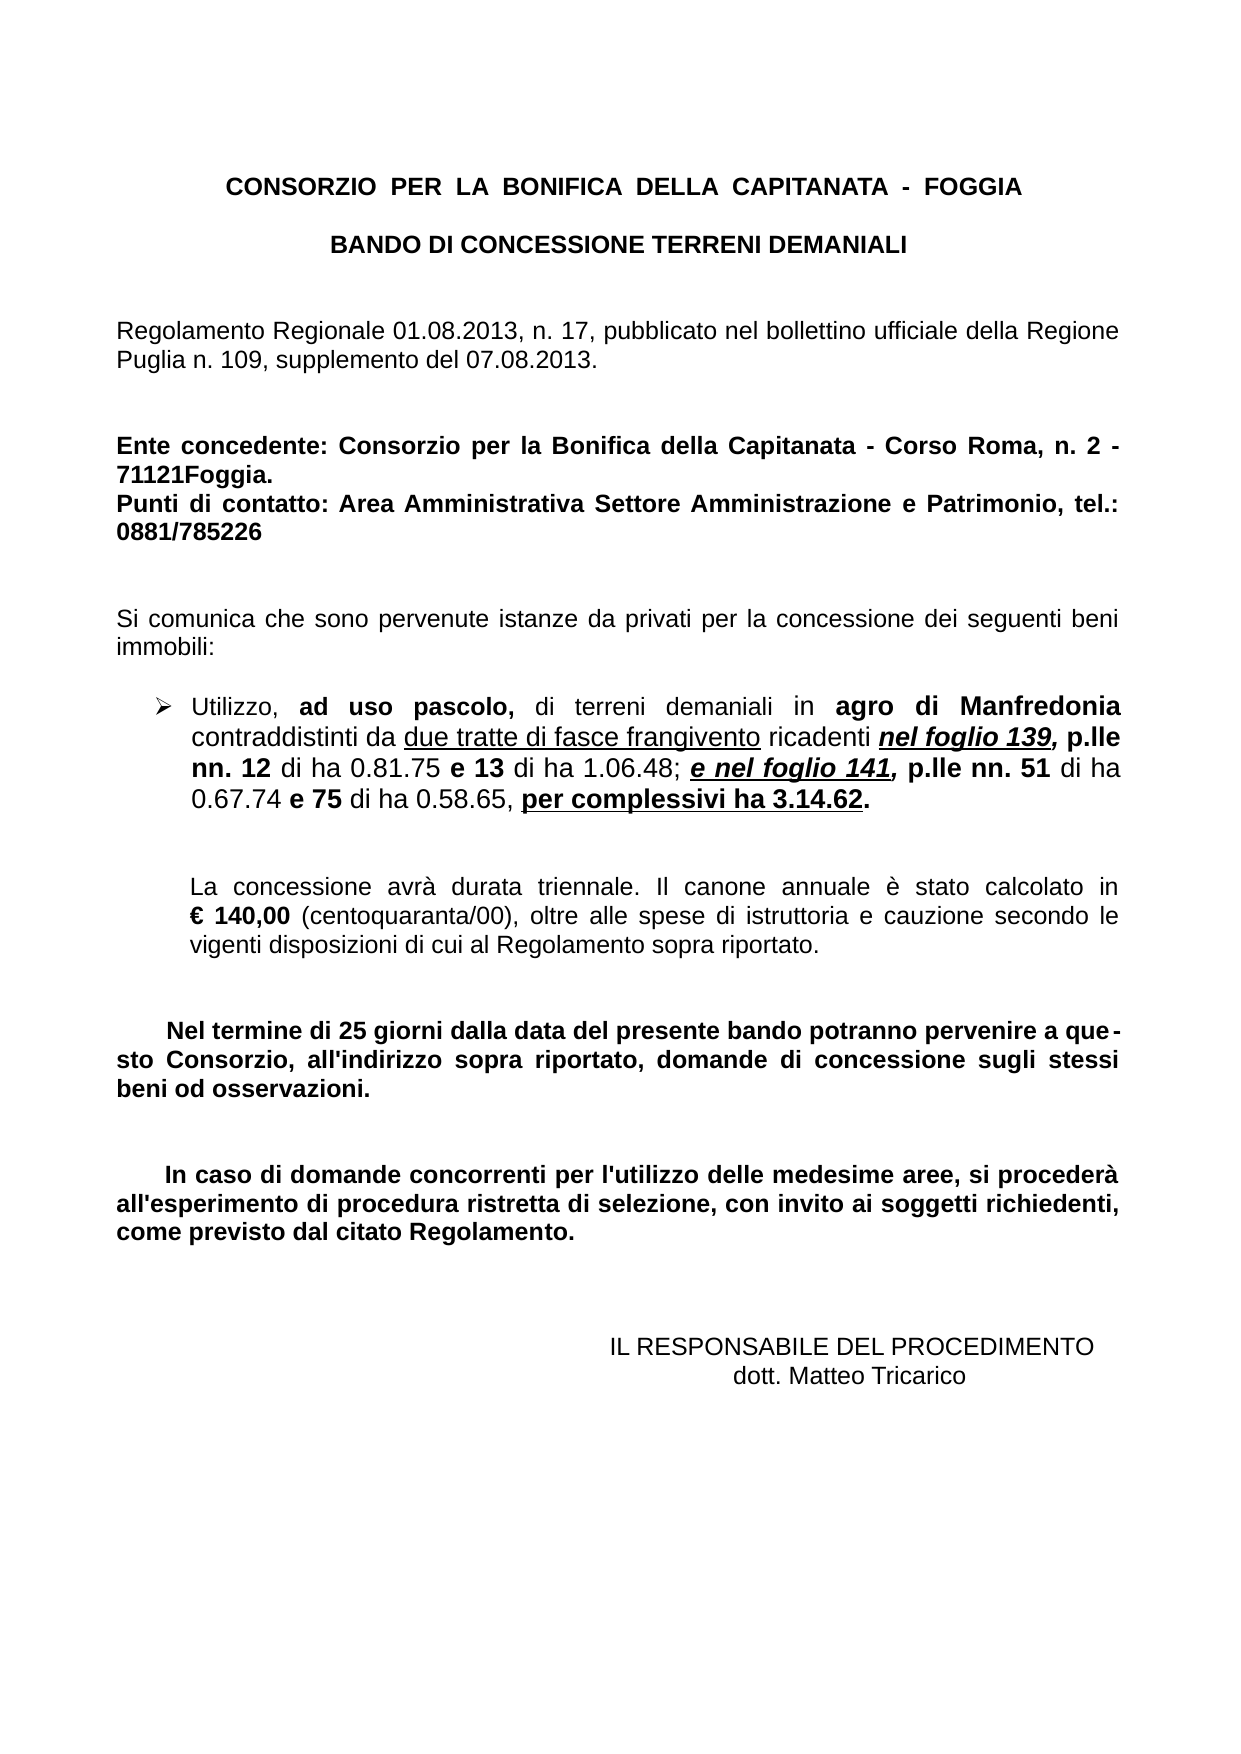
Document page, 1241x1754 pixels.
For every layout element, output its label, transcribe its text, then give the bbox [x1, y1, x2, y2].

text IL RESPONSABILE DEL PROCEDIMENTO [116, 1332, 1121, 1361]
text La concessione avrà durata triennale. Il canone annuale è stato calcolato in € 140,00 (centoquaranta/00), oltre alle spese di istruttoria e cauzione secondo le vigenti disposizioni di cui al Regolamento sopra riportato. [189, 872, 1121, 958]
text Regolamento Regionale 01.08.2013, n. 17, pubblicato nel bollettino ufficiale della Regione Puglia n. 109, supplemento del 07.08.2013. [116, 316, 1121, 373]
text Ente concedente: Consorzio per la Bonifica della Capitanata - Corso Roma, n. 2 - 71121Foggia. [116, 431, 1121, 488]
list Utilizzo, ad uso pascolo, di terreni demaniali in agro di Manfredonia contraddistinti da due tratte di fasce frangivento ricadenti nel foglio 139, p.lle nn. 12 di ha 0.81.75 e 13 di ha 1.06.48; e nel foglio 141, p.lle nn. 51 di ha 0.67.74 e 75 di ha 0.58.65, per complessivi ha 3.14.62. [154, 690, 1121, 815]
text CONSORZIO PER LA BONIFICA DELLA CAPITANATA - FOGGIA [108, 172, 1121, 201]
text In caso di domande concorrenti per l'utilizzo delle medesime aree, si procederà all'esperimento di procedura ristretta di selezione, con invito ai soggetti richiedenti, come previsto dal citato Regolamen­to. [116, 1160, 1121, 1246]
list dott. Matteo Tricarico [154, 1361, 1121, 1390]
text Punti di contatto: Area Amministrativa Settore Amministrazione e Patrimonio, tel.: 0881/785226 [116, 488, 1121, 546]
text BANDO DI CONCESSIONE TERRENI DEMANIALI [116, 230, 1121, 258]
text Si comunica che sono pervenute istanze da privati per la concessione dei seguenti beni immobili: [116, 603, 1121, 661]
text Nel termine di 25 giorni dalla data del presente bando potranno pervenire a que­sto Consorzio, all'indirizzo sopra riportato, domande di concessione sugli stessi beni od osserva­zioni. [116, 1016, 1121, 1102]
